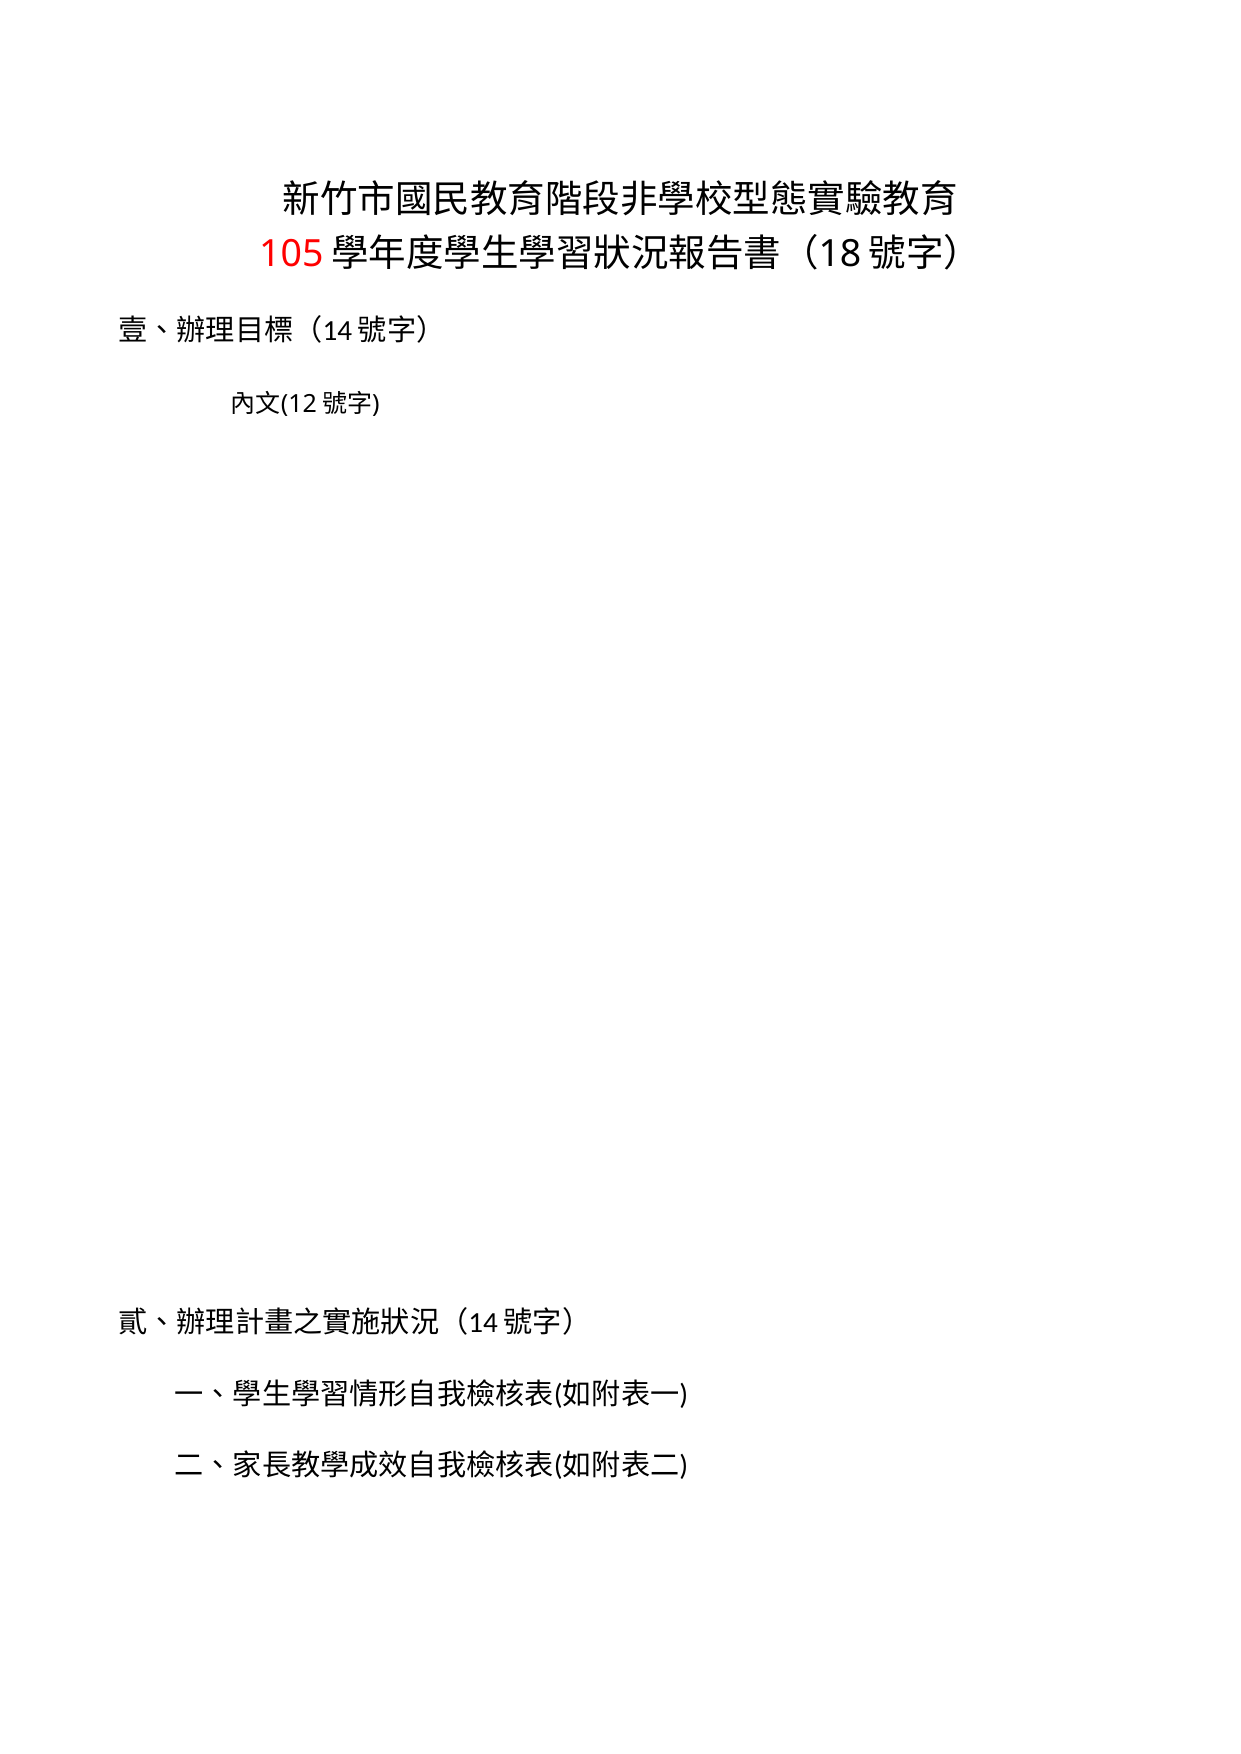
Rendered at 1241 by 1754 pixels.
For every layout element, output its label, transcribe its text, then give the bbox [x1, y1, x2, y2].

list 內文(12號字) [168, 378, 1122, 420]
list 一、學生學習情形自我檢核表(如附表一) [174, 1370, 1122, 1413]
text 新竹市國民教育階段非學校型態實驗教育 105學年度學生學習狀況報告書（18號字） [118, 169, 1122, 277]
list 壹、辦理目標（14號字） [118, 307, 1122, 349]
list 貳、辦理計畫之實施狀況（14號字） [118, 1299, 1122, 1341]
list 二、家長教學成效自我檢核表(如附表二) [174, 1442, 1122, 1484]
